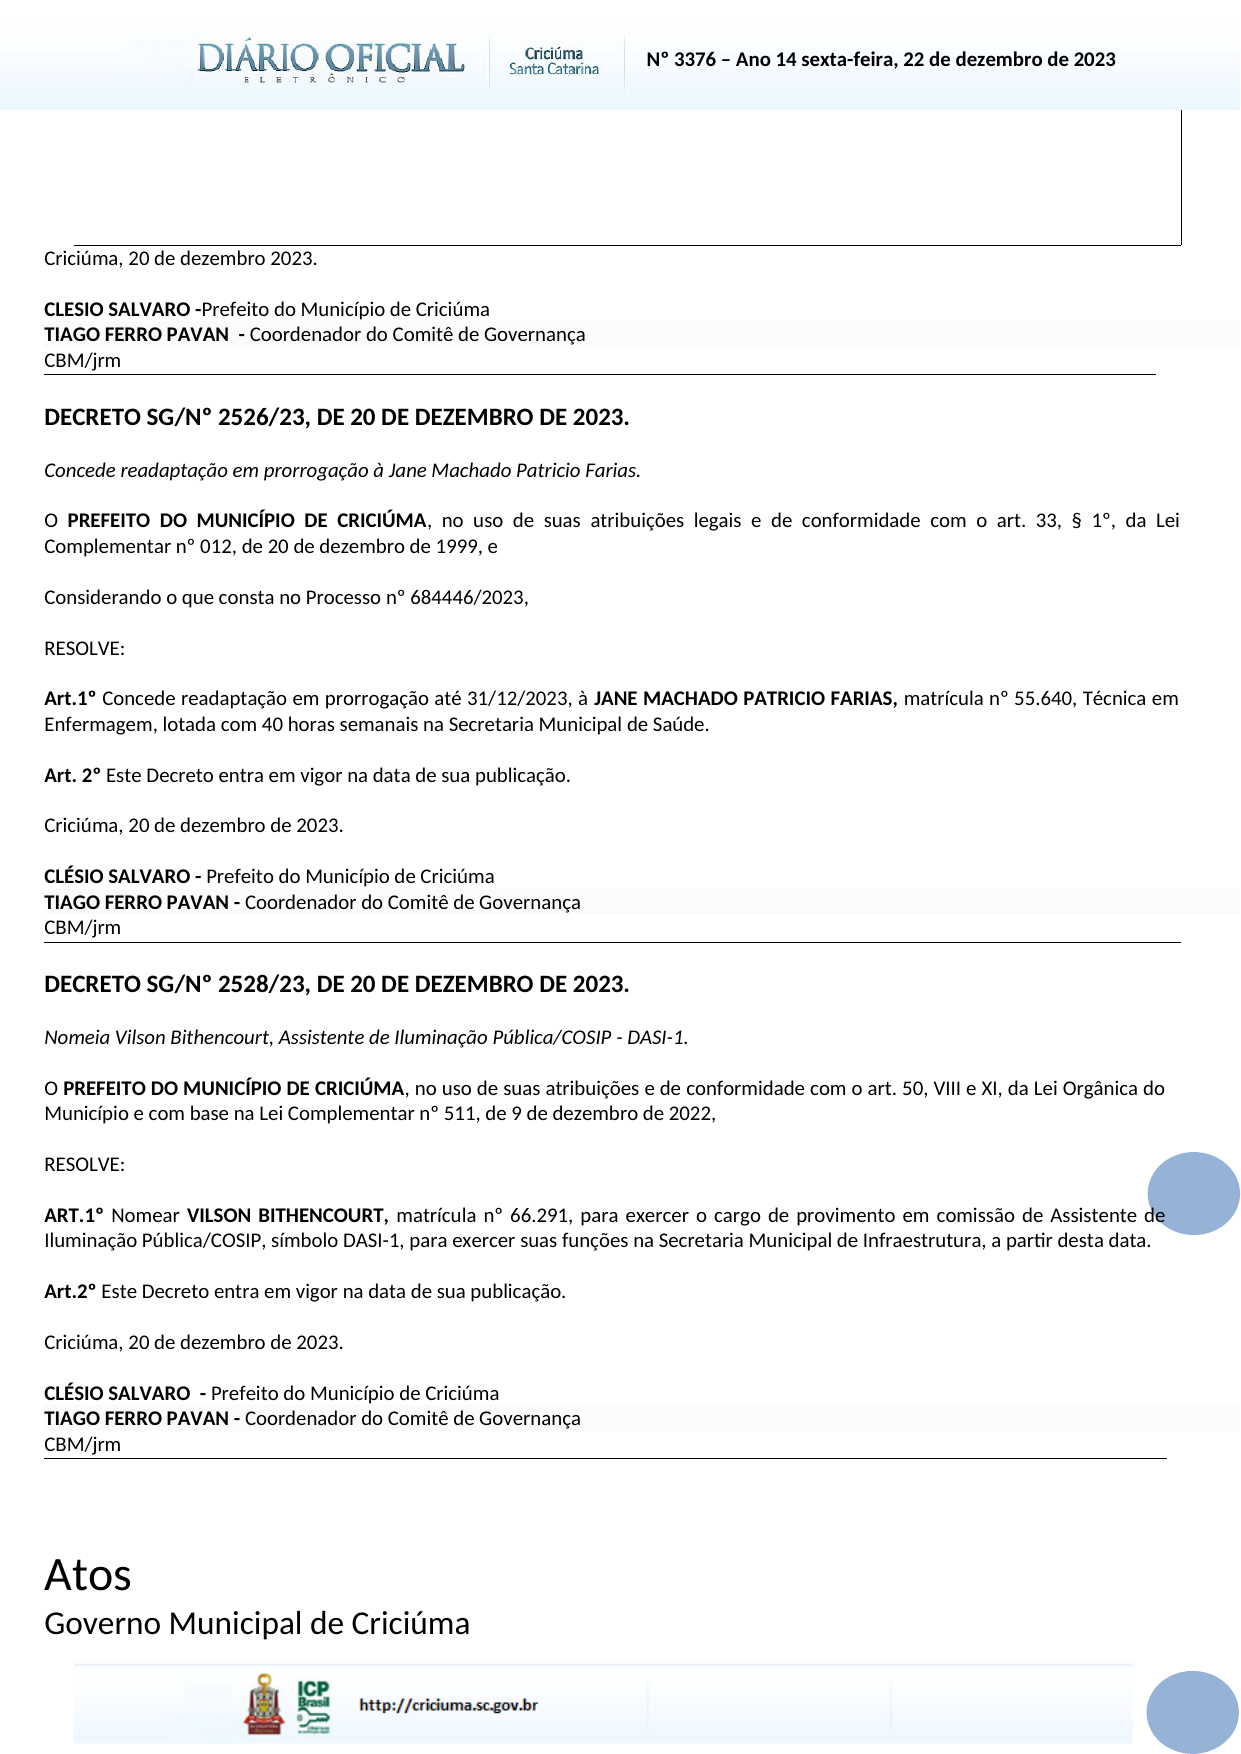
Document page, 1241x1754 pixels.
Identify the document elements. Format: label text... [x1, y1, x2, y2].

text CBM/jrm [44, 1431, 1167, 1458]
text Art. 2º Este Decreto entra em vigor na data de sua publicação. [44, 762, 1179, 787]
text CLÉSIO SALVARO - Prefeito do Município de Criciúma [44, 863, 1240, 889]
text TIAGO FERRO PAVAN - Coordenador do Comitê de Governança [44, 321, 1240, 347]
text O PREFEITO DO MUNICÍPIO DE CRICIÚMA, no uso de suas atribuições legais e de conformidade com o art. 33, § 1º, da Lei Complementar nº 012, de 20 de dezembro de 1999, e [44, 508, 1181, 558]
text Criciúma, 20 de dezembro 2023. [44, 245, 1156, 271]
text CBM/jrm [44, 914, 1181, 942]
text Criciúma, 20 de dezembro de 2023. [44, 1329, 1167, 1354]
text Considerando o que consta no Processo nº 684446/2023, [44, 584, 1181, 609]
text ART.1º Nomear VILSON BITHENCOURT, matrícula nº 66.291, para exercer o cargo de provimento em comissão de Assistente de Iluminação Pública/COSIP, símbolo DASI-1, para exercer suas funções na Secretaria Municipal de Infraestrutura, a partir desta data. [44, 1202, 1167, 1253]
text TIAGO FERRO PAVAN - Coordenador do Comitê de Governança [44, 889, 1240, 914]
text Atos [44, 1543, 1166, 1602]
text RESOLVE: [44, 1151, 1167, 1177]
text DECRETO SG/Nº 2528/23, DE 20 DE DEZEMBRO DE 2023. [44, 968, 1181, 999]
text TIAGO FERRO PAVAN - Coordenador do Comitê de Governança [44, 1405, 1240, 1431]
text CLESIO SALVARO -Prefeito do Município de Criciúma [44, 296, 1156, 321]
text Nomeia Vilson Bithencourt, Assistente de Iluminação Pública/COSIP - DASI-1. [44, 1024, 1167, 1049]
text O PREFEITO DO MUNICÍPIO DE CRICIÚMA, no uso de suas atribuições e de conformidade com o art. 50, VIII e XI, da Lei Orgânica do Município e com base na Lei Complementar nº 511, de 9 de dezembro de 2022, [44, 1075, 1167, 1126]
text CBM/jrm [44, 347, 1156, 374]
text Art.1º Concede readaptação em prorrogação até 31/12/2023, à JANE MACHADO PATRICIO FARIAS, matrícula nº 55.640, Técnica em Enfermagem, lotada com 40 horas semanais na Secretaria Municipal de Saúde. [44, 686, 1179, 736]
text DECRETO SG/Nº 2526/23, DE 20 DE DEZEMBRO DE 2023. [44, 401, 1181, 431]
text Concede readaptação em prorrogação à Jane Machado Patricio Farias. [44, 457, 1181, 482]
text Governo Municipal de Criciúma [44, 1602, 1181, 1643]
text RESOLVE: [44, 635, 1181, 660]
text CLÉSIO SALVARO - Prefeito do Município de Criciúma [44, 1380, 1181, 1405]
text Art.2º Este Decreto entra em vigor na data de sua publicação. [44, 1278, 1181, 1304]
text Criciúma, 20 de dezembro de 2023. [44, 813, 1240, 838]
